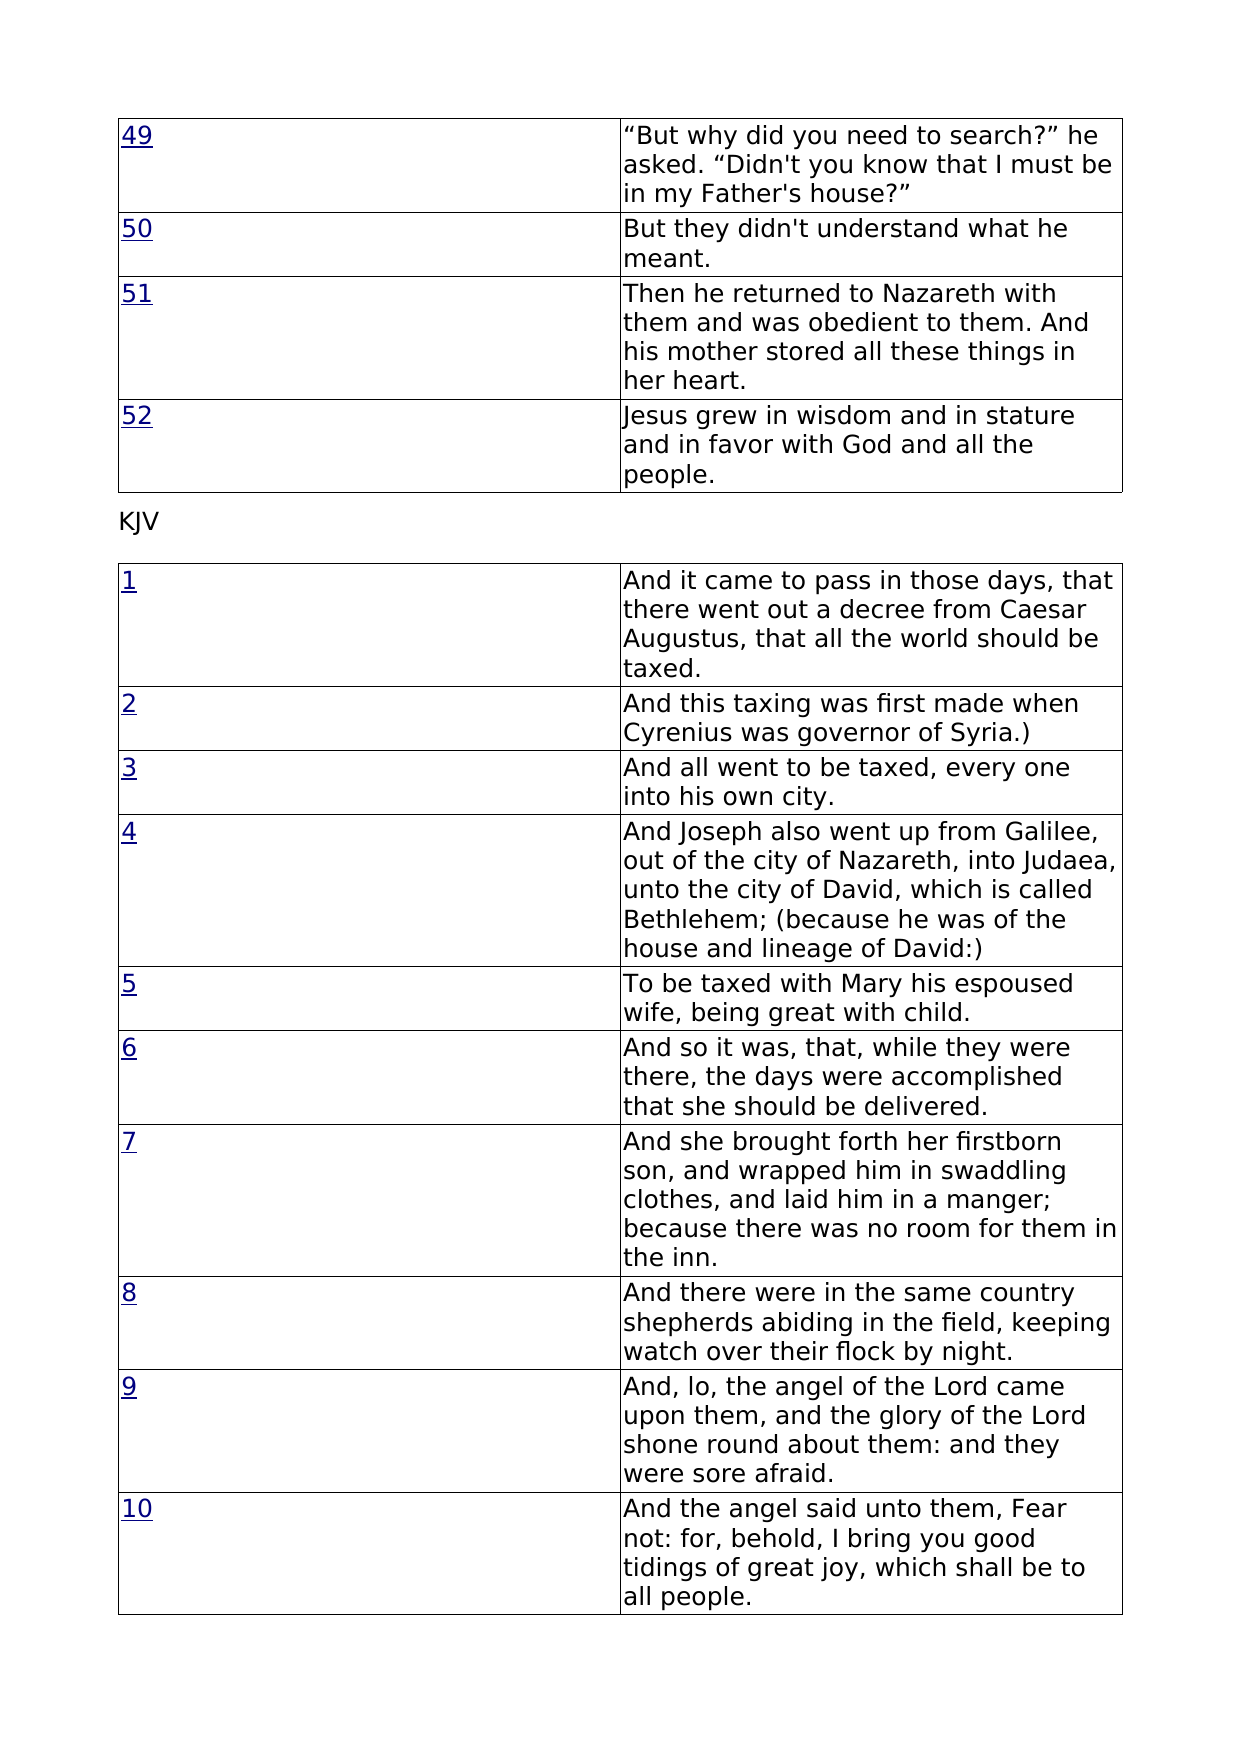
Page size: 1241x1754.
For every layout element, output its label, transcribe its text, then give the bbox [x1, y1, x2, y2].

table_cell 3 [119, 751, 620, 814]
table_cell “But why did you need to search?” he asked. “Didn't you know that I must be in my Father's house?” [621, 119, 1122, 212]
table_cell 6 [119, 1031, 620, 1124]
text KJV [118, 507, 1122, 536]
table_cell And so it was, that, while they were there, the days were accomplished that she should be delivered. [621, 1031, 1122, 1124]
table_cell And Joseph also went up from Galilee, out of the city of Nazareth, into Judaea, unto the city of David, which is called Bethlehem; (because he was of the house and lineage of David:) [621, 815, 1122, 966]
table_cell And all went to be taxed, every one into his own city. [621, 751, 1122, 814]
table_cell 10 [119, 1493, 620, 1614]
table_cell 4 [119, 815, 620, 966]
table_cell And she brought forth her firstborn son, and wrapped him in swaddling clothes, and laid him in a manger; because there was no room for them in the inn. [621, 1125, 1122, 1276]
table_cell And, lo, the angel of the Lord came upon them, and the glory of the Lord shone round about them: and they were sore afraid. [621, 1370, 1122, 1492]
table_cell 52 [119, 400, 620, 492]
table_header And it came to pass in those days, that there went out a decree from Caesar Augustus, that all the world should be taxed. [621, 564, 1122, 686]
table_header 1 [119, 564, 620, 686]
table_cell 5 [119, 967, 620, 1030]
table_cell And this taxing was first made when Cyrenius was governor of Syria.) [621, 687, 1122, 750]
table_cell And the angel said unto them, Fear not: for, behold, I bring you good tidings of great joy, which shall be to all people. [621, 1493, 1122, 1614]
table_cell 9 [119, 1370, 620, 1492]
table_cell 49 [119, 119, 620, 212]
table_cell And there were in the same country shepherds abiding in the field, keeping watch over their flock by night. [621, 1277, 1122, 1369]
table_cell 2 [119, 687, 620, 750]
table_cell 51 [119, 277, 620, 398]
table_cell To be taxed with Mary his espoused wife, being great with child. [621, 967, 1122, 1030]
table_cell 50 [119, 213, 620, 276]
table_cell Jesus grew in wisdom and in stature and in favor with God and all the people. [621, 400, 1122, 492]
table_cell 8 [119, 1277, 620, 1369]
table_cell 7 [119, 1125, 620, 1276]
table_cell But they didn't understand what he meant. [621, 213, 1122, 276]
table_cell Then he returned to Nazareth with them and was obedient to them. And his mother stored all these things in her heart. [621, 277, 1122, 398]
